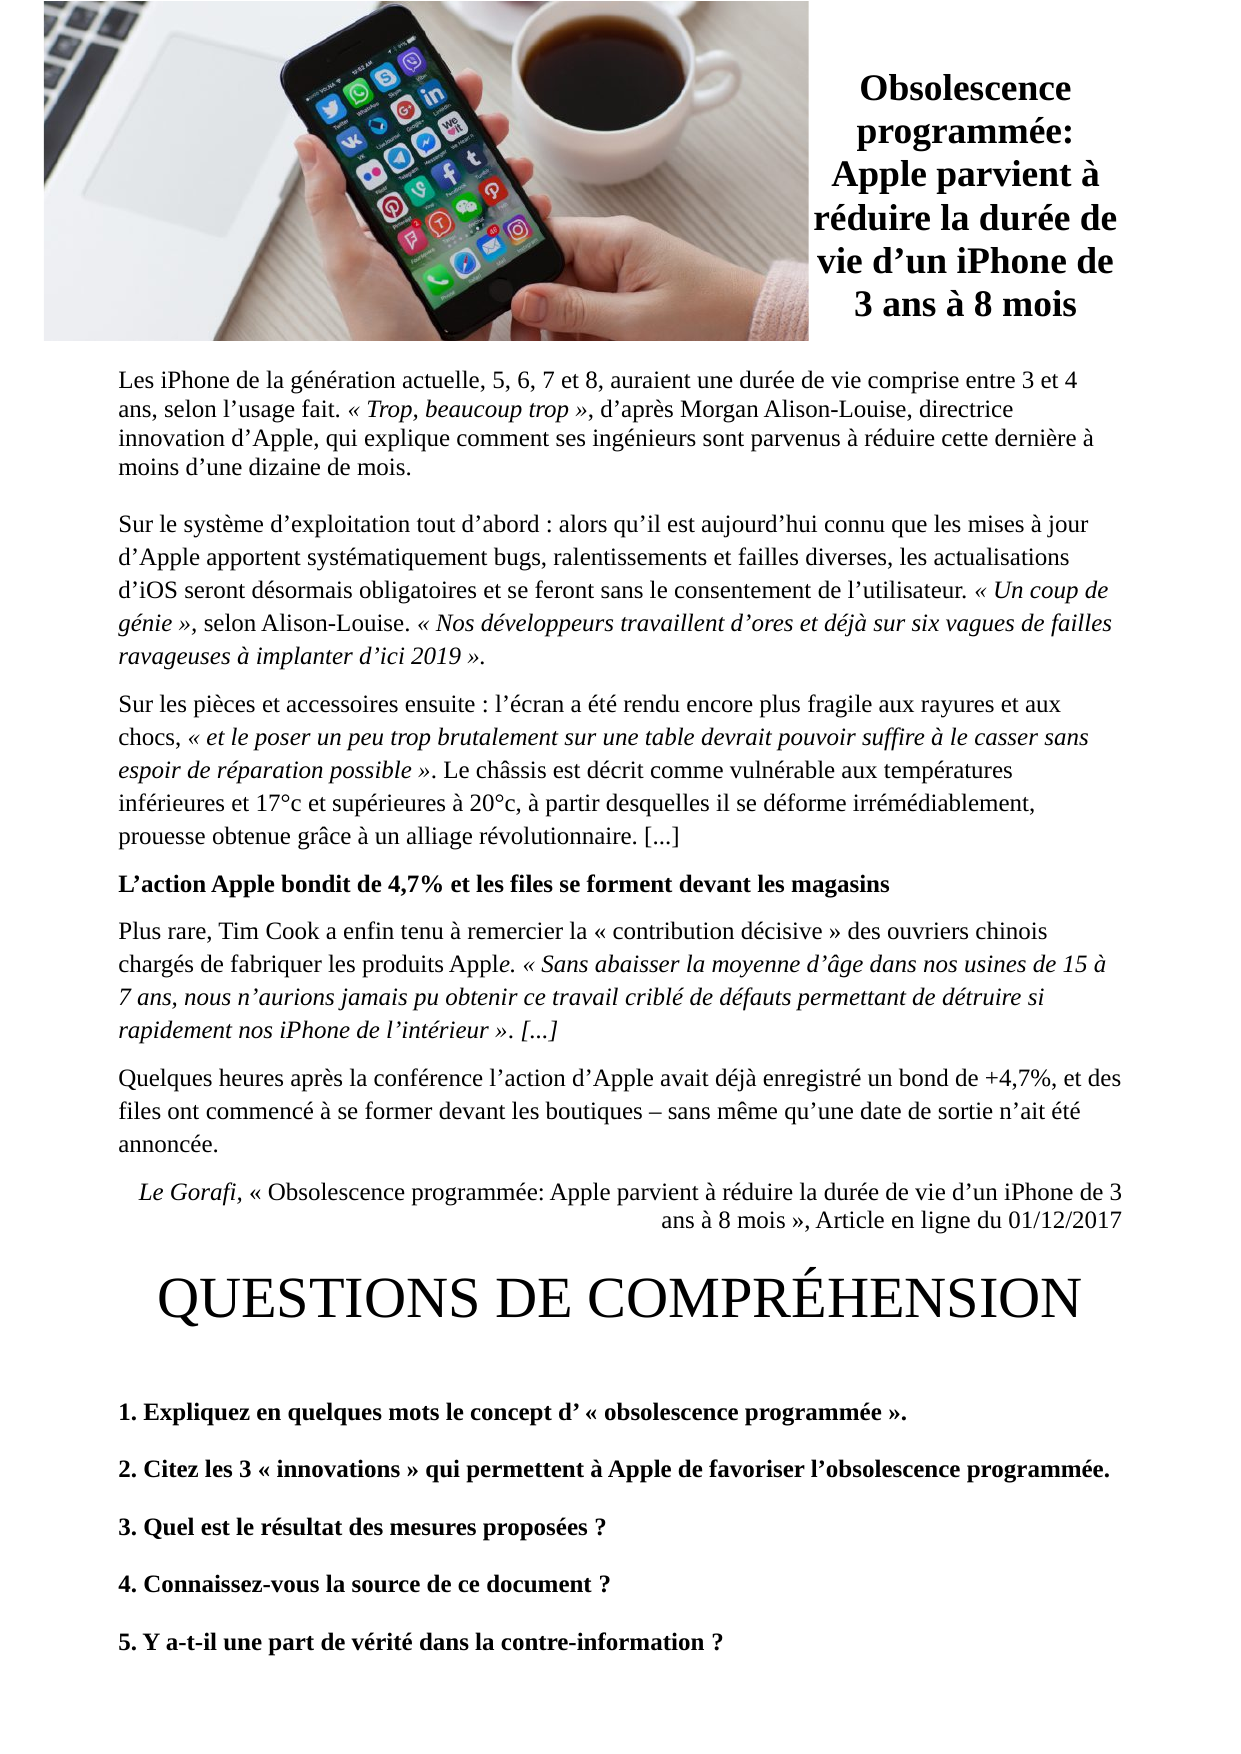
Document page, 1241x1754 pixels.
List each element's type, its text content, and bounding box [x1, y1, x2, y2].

text QUESTIONS DE COMPRÉHENSION [118, 1263, 1122, 1330]
text 3. Quel est le résultat des mesures proposées ? [118, 1512, 1122, 1541]
text Les iPhone de la génération actuelle, 5, 6, 7 et 8, auraient une durée de vie comprise entre 3 et 4 ans, selon l’usage fait. « Trop, beaucoup trop », d’après Morgan Alison-Louise, directrice innovation d’Apple, qui explique comment ses ingénieurs sont parvenus à réduire cette dernière à moins d’une dizaine de mois. [118, 366, 1122, 481]
text Sur le système d’exploitation tout d’abord : alors qu’il est aujourd’hui connu que les mises à jour d’Apple apportent systématiquement bugs, ralentissements et failles diverses, les actualisations d’iOS seront désormais obligatoires et se feront sans le consentement de l’utilisateur. « Un coup de génie », selon Alison-Louise. « Nos développeurs travaillent d’ores et déjà sur six vagues de failles ravageuses à implanter d’ici 2019 ». [118, 509, 1122, 670]
text 5. Y a-t-il une part de vérité dans la contre-information ? [118, 1627, 1122, 1656]
text Le Gorafi, « Obsolescence programmée: Apple parvient à réduire la durée de vie d’un iPhone de 3 ans à 8 mois », Article en ligne du 01/12/2017 [118, 1177, 1122, 1234]
text Plus rare, Tim Cook a enfin tenu à remercier la « contribution décisive » des ouvriers chinois chargés de fabriquer les produits Apple. « Sans abaisser la moyenne d’âge dans nos usines de 15 à 7 ans, nous n’aurions jamais pu obtenir ce travail criblé de défauts permettant de détruire si rapidement nos iPhone de l’intérieur ». [...] [118, 916, 1122, 1044]
picture [43, 1, 809, 341]
subtitle Obsolescence programmée: Apple parvient à réduire la durée de vie d’un iPhone de 3 ans à 8 mois [809, 66, 1122, 324]
text L’action Apple bondit de 4,7% et les files se forment devant les magasins [118, 869, 1122, 897]
text 2. Citez les 3 « innovations » qui permettent à Apple de favoriser l’obsolescence programmée. [118, 1454, 1122, 1483]
text Quelques heures après la conférence l’action d’Apple avait déjà enregistré un bond de +4,7%, et des files ont commencé à se former devant les boutiques – sans même qu’une date de sortie n’ait été annoncée. [118, 1063, 1122, 1158]
text 1. Expliquez en quelques mots le concept d’ « obsolescence programmée ». [118, 1397, 1122, 1426]
text Sur les pièces et accessoires ensuite : l’écran a été rendu encore plus fragile aux rayures et aux chocs, « et le poser un peu trop brutalement sur une table devrait pouvoir suffire à le casser sans espoir de réparation possible ». Le châssis est décrit comme vulnérable aux températures inférieures et 17°c et supérieures à 20°c, à partir desquelles il se déforme irrémédiablement, prouesse obtenue grâce à un alliage révolutionnaire. [...] [118, 689, 1122, 850]
text 4. Connaissez-vous la source de ce document ? [118, 1569, 1122, 1598]
